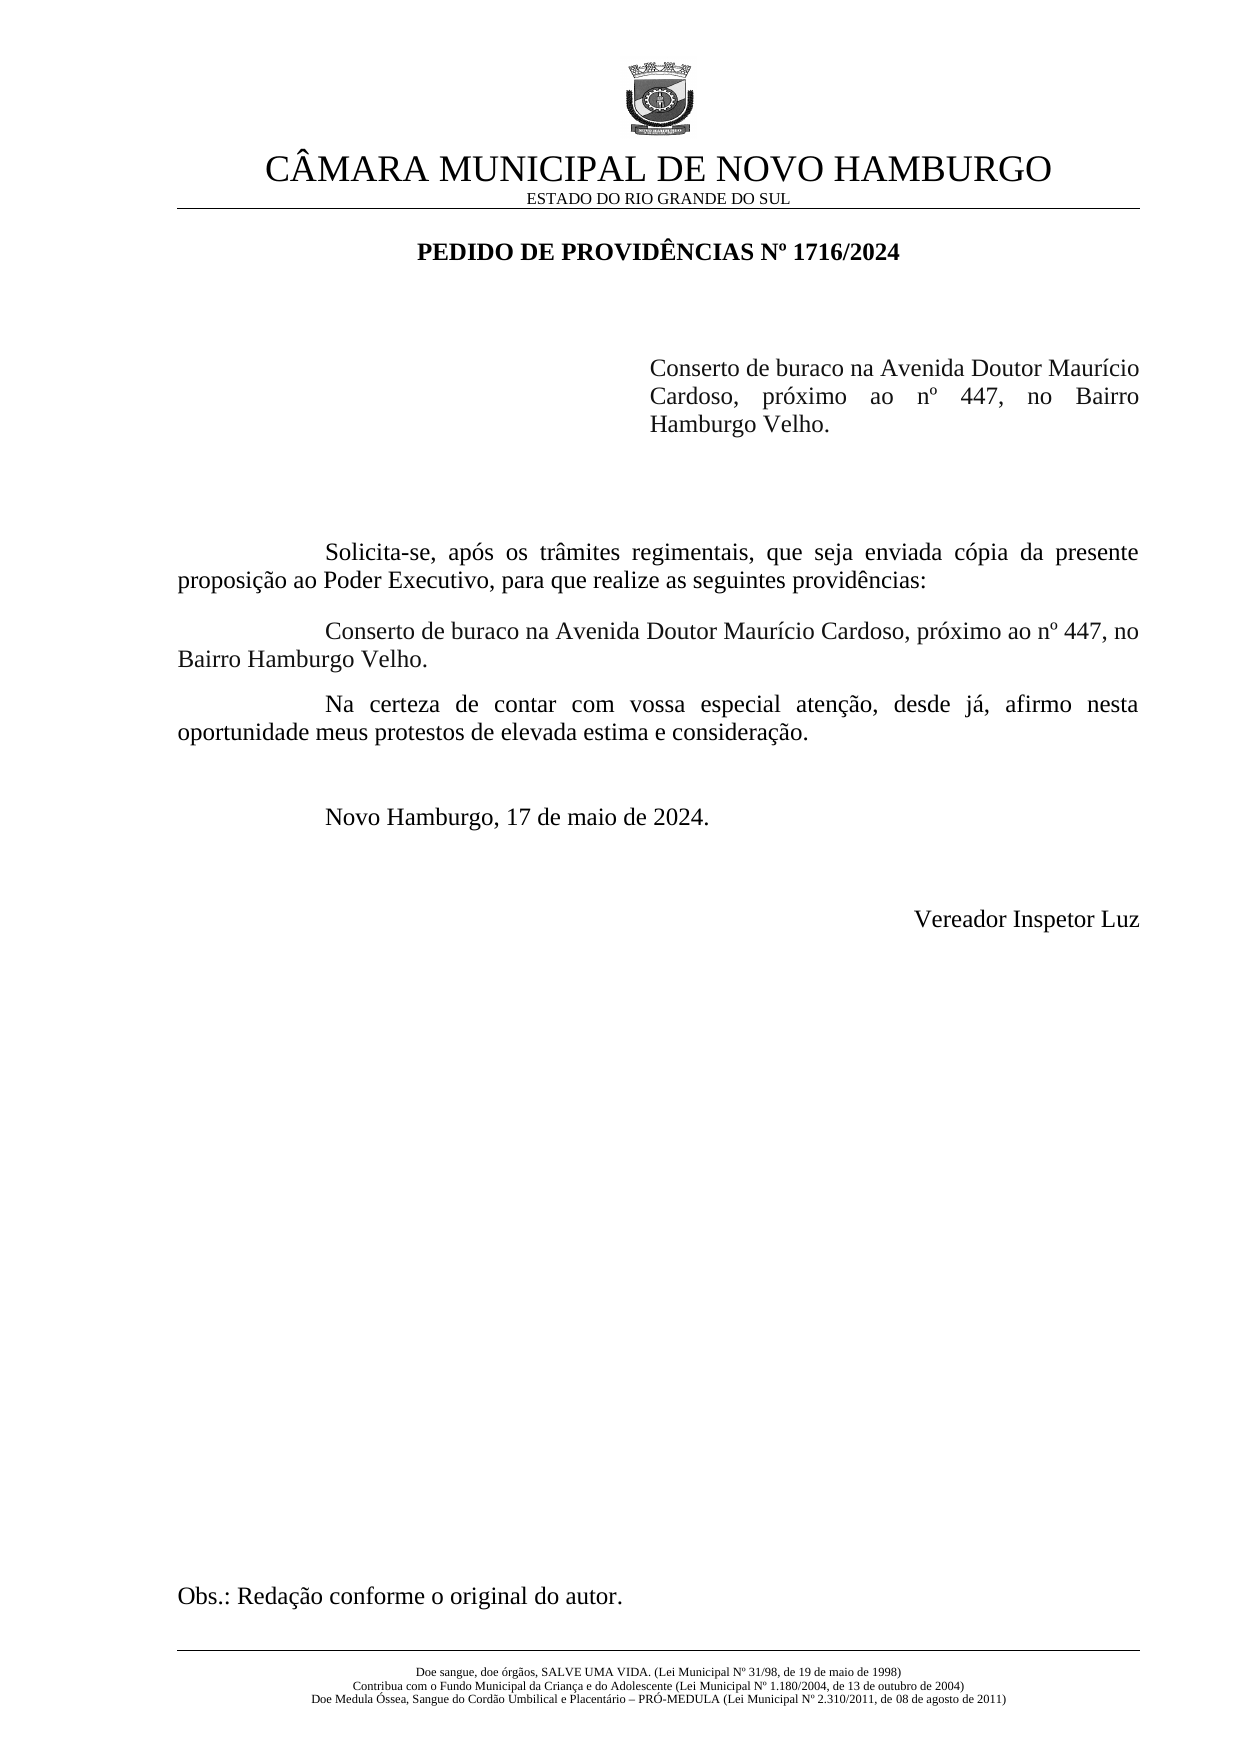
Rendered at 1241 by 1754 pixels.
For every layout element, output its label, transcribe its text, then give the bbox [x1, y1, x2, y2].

text Obs.: Redação conforme o original do autor. [177, 1582, 1140, 1610]
text Conserto de buraco na Avenida Doutor Maurício Cardoso, próximo ao nº 447, no Bairro Hamburgo Velho. [649, 354, 1140, 438]
text Conserto de buraco na Avenida Doutor Maurício Cardoso, próximo ao nº 447, no Bairro Hamburgo Velho. [177, 617, 1140, 672]
text Na certeza de contar com vossa especial atenção, desde já, afirmo nesta oportunidade meus protestos de elevada estima e consideração. [177, 690, 1140, 746]
text Novo Hamburgo, 17 de maio de 2024. [177, 803, 1140, 831]
text PEDIDO DE PROVIDÊNCIAS Nº 1716/2024 [177, 238, 1140, 266]
text Vereador Inspetor Luz [177, 905, 1140, 933]
text Solicita-se, após os trâmites regimentais, que seja enviada cópia da presente proposição ao Poder Executivo, para que realize as seguintes providências: [177, 538, 1140, 593]
